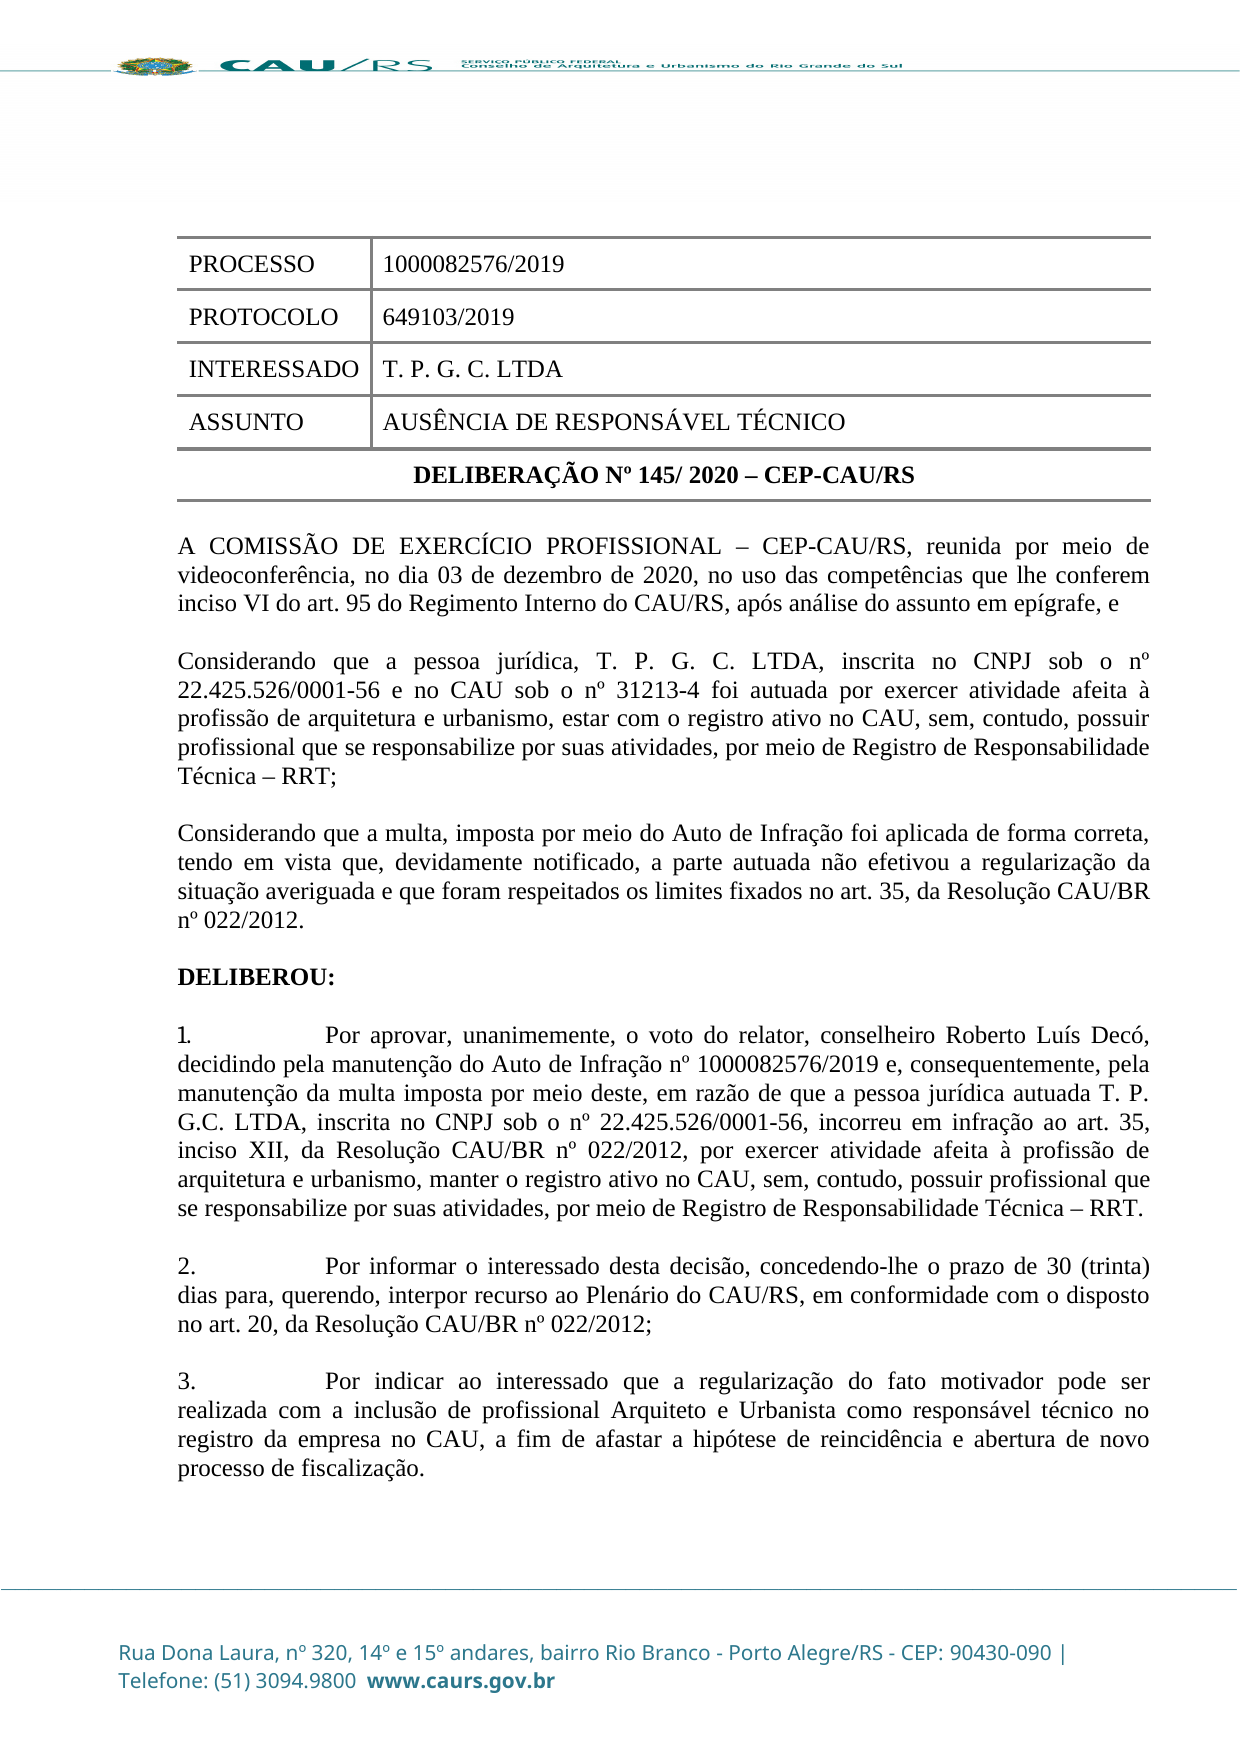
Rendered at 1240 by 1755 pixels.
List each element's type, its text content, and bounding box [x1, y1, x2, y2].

table_cell DELIBERAÇÃO Nº 145/ 2020 – CEP-CAU/RS [177, 451, 1151, 499]
table_cell INTERESSADO [177, 344, 370, 394]
table_cell T. P. G. C. LTDA [373, 344, 1151, 394]
table_cell ASSUNTO [177, 397, 370, 446]
table_cell 649103/2019 [373, 291, 1151, 341]
table_header PROCESSO [177, 239, 370, 288]
list Por informar o interessado desta decisão, concedendo-lhe o prazo de 30 (trinta) dias para, querendo, interpor recurso ao Plenário do CAU/RS, em conformidade com o disposto no art. 20, da Resolução CAU/BR nº 022/2012; [177, 1251, 1151, 1338]
text DELIBEROU: [177, 962, 1151, 991]
text Considerando que a pessoa jurídica, T. P. G. C. LTDA, inscrita no CNPJ sob o nº 22.425.526/0001-56 e no CAU sob o nº 31213-4 foi autuada por exercer atividade afeita à profissão de arquitetura e urbanismo, estar com o registro ativo no CAU, sem, contudo, possuir profissional que se responsabilize por suas atividades, por meio de Registro de Responsabilidade Técnica – RRT; [177, 646, 1151, 790]
table_cell PROTOCOLO [177, 291, 370, 341]
table_cell AUSÊNCIA DE RESPONSÁVEL TÉCNICO [373, 397, 1151, 446]
text Considerando que a multa, imposta por meio do Auto de Infração foi aplicada de forma correta, tendo em vista que, devidamente notificado, a parte autuada não efetivou a regularização da situação averiguada e que foram respeitados os limites fixados no art. 35, da Resolução CAU/BR nº 022/2012. [177, 818, 1151, 933]
text A COMISSÃO DE EXERCÍCIO PROFISSIONAL – CEP-CAU/RS, reunida por meio de videoconferência, no dia 03 de dezembro de 2020, no uso das competências que lhe conferem inciso VI do art. 95 do Regimento Interno do CAU/RS, após análise do assunto em epígrafe, e [177, 531, 1151, 617]
list Por aprovar, unanimemente, o voto do relator, conselheiro Roberto Luís Decó, decidindo pela manutenção do Auto de Infração nº 1000082576/2019 e, consequentemente, pela manutenção da multa imposta por meio deste, em razão de que a pessoa jurídica autuada T. P. G.C. LTDA, inscrita no CNPJ sob o nº 22.425.526/0001-56, incorreu em infração ao art. 35, inciso XII, da Resolução CAU/BR nº 022/2012, por exercer atividade afeita à profissão de arquitetura e urbanismo, manter o registro ativo no CAU, sem, contudo, possuir profissional que se responsabilize por suas atividades, por meio de Registro de Responsabilidade Técnica – RRT. [177, 1020, 1151, 1223]
list Por indicar ao interessado que a regularização do fato motivador pode ser realizada com a inclusão de profissional Arquiteto e Urbanista como responsável técnico no registro da empresa no CAU, a fim de afastar a hipótese de reincidência e abertura de novo processo de fiscalização. [177, 1366, 1151, 1481]
table_header 1000082576/2019 [373, 239, 1151, 288]
